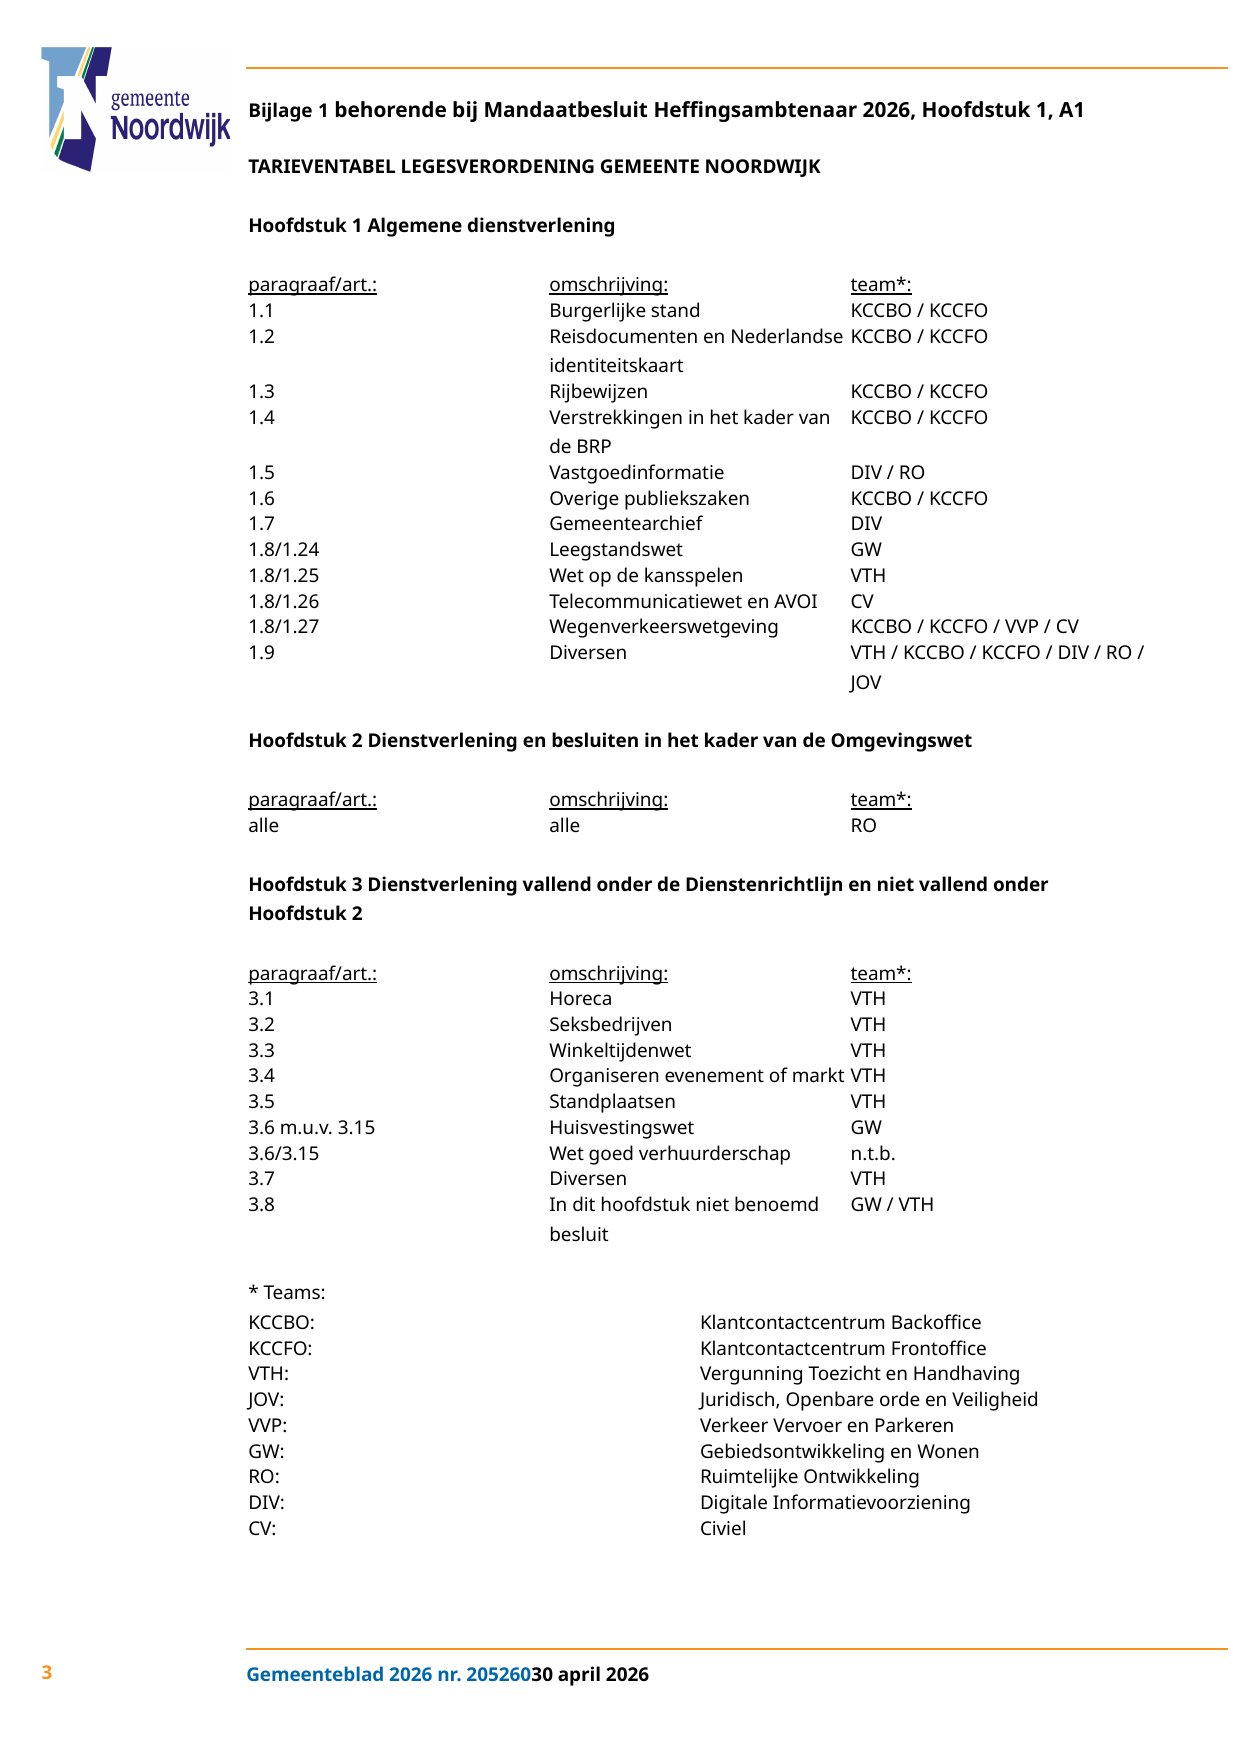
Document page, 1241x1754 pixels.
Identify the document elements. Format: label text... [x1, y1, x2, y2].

table_cell 3.6 m.u.v. 3.15 [248, 1114, 549, 1140]
table_cell Gebiedsontwikkeling en Wonen [700, 1438, 1152, 1463]
table_cell DIV / RO [850, 459, 1152, 485]
table_cell Winkeltijdenwet [549, 1037, 850, 1063]
table_cell KCCBO / KCCFO [850, 485, 1152, 511]
table_cell VTH [850, 1037, 1152, 1063]
table_cell 1.4 [248, 404, 549, 459]
table_cell 1.6 [248, 485, 549, 511]
table_cell VTH [850, 562, 1152, 588]
table_cell KCCBO / KCCFO [850, 378, 1152, 404]
table_header omschrijving: [549, 271, 850, 297]
table_cell Vergunning Toezicht en Handhaving [700, 1361, 1152, 1386]
table_cell Ruimtelijke Ontwikkeling [700, 1464, 1152, 1489]
table_cell Standplaatsen [549, 1089, 850, 1114]
table_cell KCCBO / KCCFO [850, 297, 1152, 323]
table_cell KCCBO / KCCFO [850, 323, 1152, 378]
table_cell KCCBO / KCCFO / VVP / CV [850, 614, 1152, 639]
table_cell DIV [850, 511, 1152, 536]
table_cell DIV: [248, 1489, 700, 1515]
table_cell 1.7 [248, 511, 549, 536]
table_cell Verstrekkingen in het kader van de BRP [549, 404, 850, 459]
table_cell CV: [248, 1515, 700, 1541]
table_cell VTH [850, 986, 1152, 1011]
text Hoofdstuk 1 Algemene dienstverlening [248, 212, 1152, 238]
table_cell GW [850, 536, 1152, 562]
table_cell VTH [850, 1166, 1152, 1191]
table_cell Wet goed verhuurderschap [549, 1140, 850, 1166]
table_header paragraaf/art.: [248, 271, 549, 297]
table_cell GW / VTH [850, 1191, 1152, 1247]
table_header paragraaf/art.: [248, 960, 549, 986]
table_cell VTH: [248, 1361, 700, 1386]
table_cell n.t.b. [850, 1140, 1152, 1166]
table_cell 1.2 [248, 323, 549, 378]
table_cell Gemeentearchief [549, 511, 850, 536]
picture [41, 47, 231, 172]
table_cell CV [850, 588, 1152, 613]
table_cell VTH [850, 1011, 1152, 1037]
table_header omschrijving: [549, 787, 850, 812]
table_cell KCCBO / KCCFO [850, 404, 1152, 459]
table_cell 3.4 [248, 1063, 549, 1088]
table_cell Reisdocumenten en Nederlandse identiteitskaart [549, 323, 850, 378]
table_cell GW [850, 1114, 1152, 1140]
table_cell VTH [850, 1089, 1152, 1114]
table_cell 3.3 [248, 1037, 549, 1063]
table_cell 3.1 [248, 986, 549, 1011]
table_header team*: [850, 787, 1152, 812]
table_cell Vastgoedinformatie [549, 459, 850, 485]
table_cell Burgerlijke stand [549, 297, 850, 323]
table_cell In dit hoofdstuk niet benoemd besluit [549, 1191, 850, 1247]
table_cell Telecommunicatiewet en AVOI [549, 588, 850, 613]
table_cell 1.8/1.26 [248, 588, 549, 613]
table_cell KCCFO: [248, 1335, 700, 1361]
table_cell VTH / KCCBO / KCCFO / DIV / RO / JOV [850, 639, 1152, 694]
table_cell Civiel [700, 1515, 1152, 1541]
table_cell VTH [850, 1063, 1152, 1088]
text * Teams: [248, 1279, 1152, 1305]
text TARIEVENTABEL LEGESVERORDENING GEMEENTE NOORDWIJK [248, 153, 1152, 179]
table_cell Diversen [549, 1166, 850, 1191]
table_cell 1.9 [248, 639, 549, 694]
table_cell Verkeer Vervoer en Parkeren [700, 1412, 1152, 1438]
table_cell Overige publiekszaken [549, 485, 850, 511]
table_cell RO [850, 813, 1152, 838]
table_cell GW: [248, 1438, 700, 1463]
table_cell Wet op de kansspelen [549, 562, 850, 588]
table_cell 3.7 [248, 1166, 549, 1191]
table_cell RO: [248, 1464, 700, 1489]
table_header paragraaf/art.: [248, 787, 549, 812]
table_cell 1.1 [248, 297, 549, 323]
table_cell 3.6/3.15 [248, 1140, 549, 1166]
table_header team*: [850, 271, 1152, 297]
table_cell alle [549, 813, 850, 838]
table_cell Leegstandswet [549, 536, 850, 562]
table_cell Wegenverkeerswetgeving [549, 614, 850, 639]
table_cell Horeca [549, 986, 850, 1011]
table_cell 3.2 [248, 1011, 549, 1037]
table_cell 1.8/1.27 [248, 614, 549, 639]
table_cell 1.8/1.25 [248, 562, 549, 588]
table_cell JOV: [248, 1386, 700, 1412]
table_cell 1.3 [248, 378, 549, 404]
table_header Klantcontactcentrum Backoffice [700, 1309, 1152, 1335]
table_cell 3.8 [248, 1191, 549, 1247]
table_cell VVP: [248, 1412, 700, 1438]
text Hoofdstuk 2 Dienstverlening en besluiten in het kader van de Omgevingswet [248, 727, 1152, 753]
table_cell Huisvestingswet [549, 1114, 850, 1140]
table_header KCCBO: [248, 1309, 700, 1335]
table_cell Seksbedrijven [549, 1011, 850, 1037]
table_header team*: [850, 960, 1152, 986]
table_cell 3.5 [248, 1089, 549, 1114]
table_cell Klantcontactcentrum Frontoffice [700, 1335, 1152, 1361]
text Hoofdstuk 3 Dienstverlening vallend onder de Dienstenrichtlijn en niet vallend onder Hoofdstuk 2 [248, 871, 1152, 926]
table_header omschrijving: [549, 960, 850, 986]
table_cell Diversen [549, 639, 850, 694]
table_cell alle [248, 813, 549, 838]
table_cell Rijbewijzen [549, 378, 850, 404]
table_cell Juridisch, Openbare orde en Veiligheid [700, 1386, 1152, 1412]
table_cell 1.8/1.24 [248, 536, 549, 562]
table_cell 1.5 [248, 459, 549, 485]
table_cell Organiseren evenement of markt [549, 1063, 850, 1088]
table_cell Digitale Informatievoorziening [700, 1489, 1152, 1515]
text Bijlage 1 behorende bij Mandaatbesluit Heffingsambtenaar 2026, Hoofdstuk 1, A1 [248, 95, 1152, 123]
